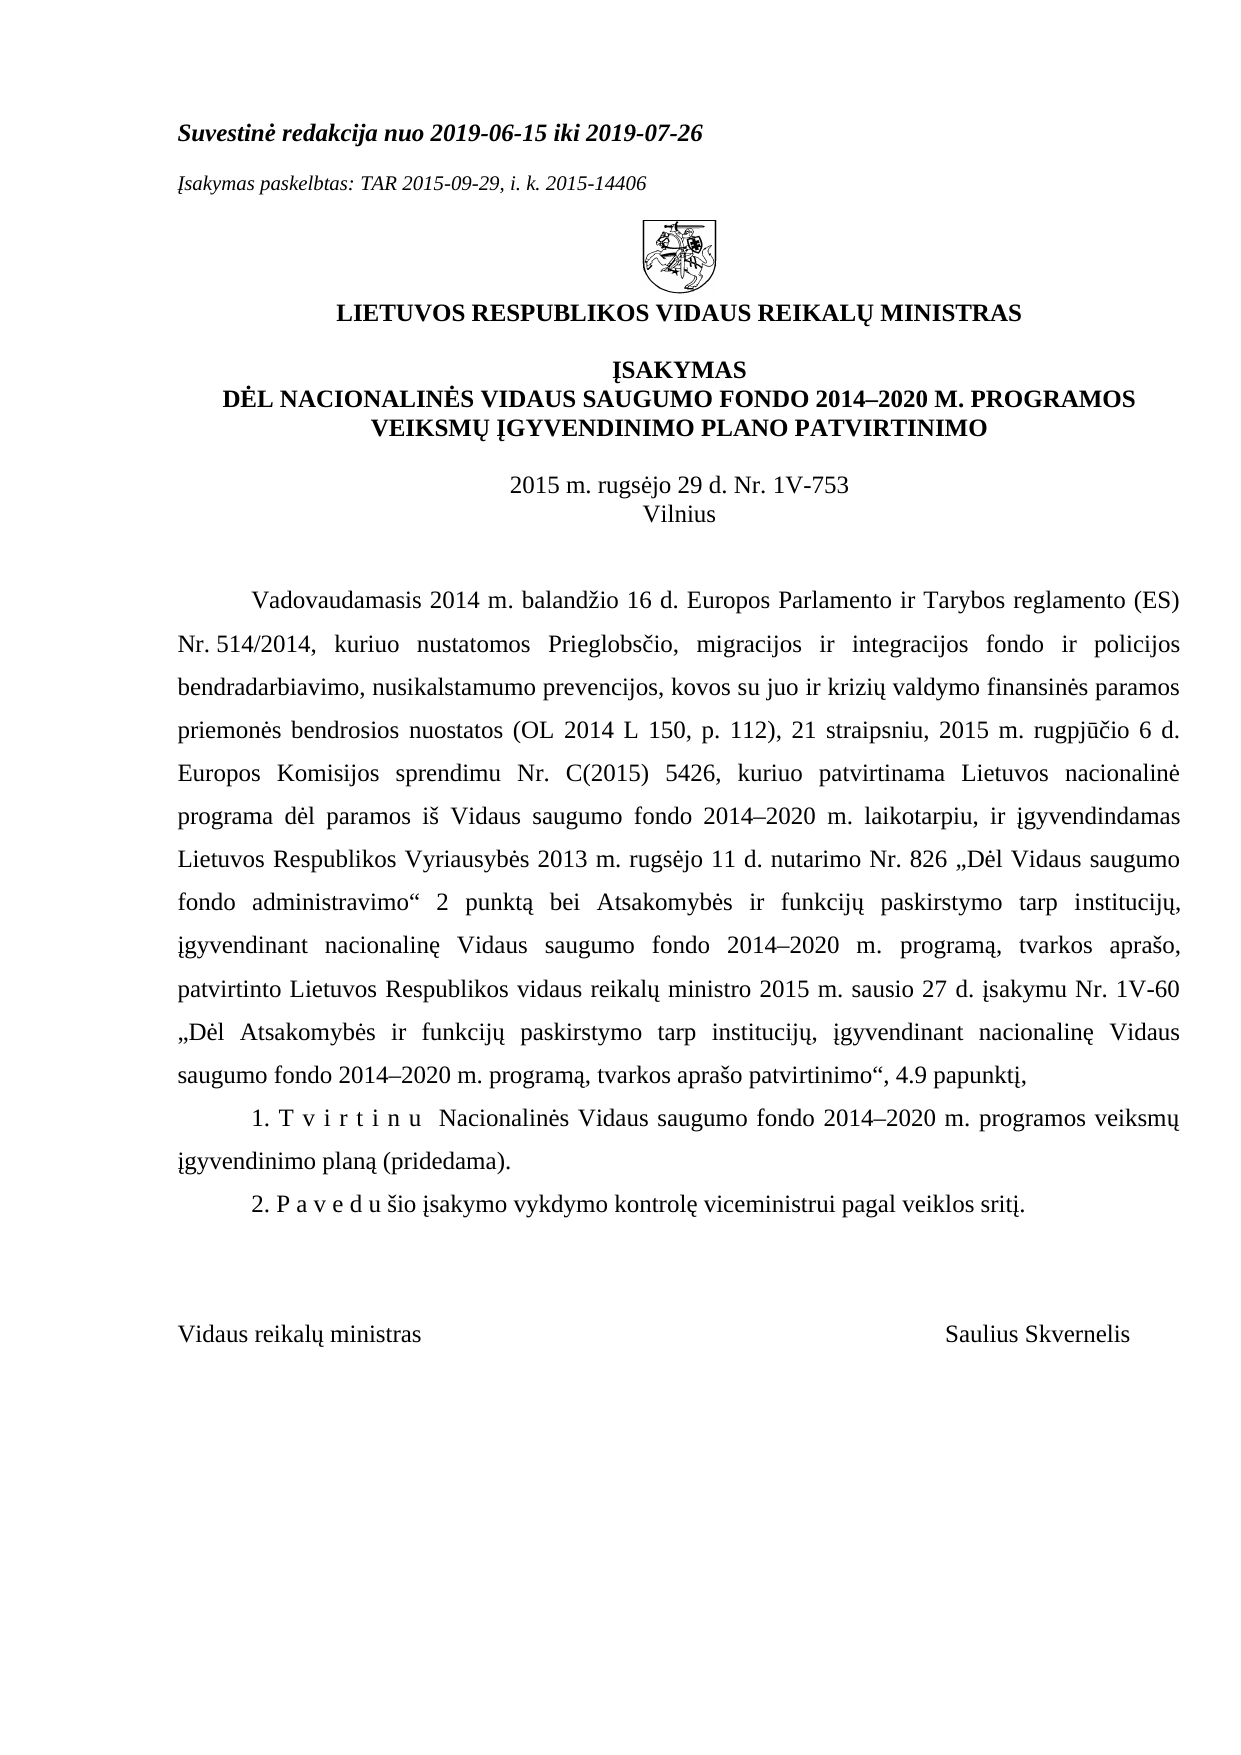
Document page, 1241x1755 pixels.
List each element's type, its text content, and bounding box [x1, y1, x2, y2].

text Vadovaudamasis 2014 m. balandžio 16 d. Europos Parlamento ir Tarybos reglamento (ES) Nr. 514/2014, kuriuo nustatomos Prieglobsčio, migracijos ir integracijos fondo ir policijos bendradarbiavimo, nusikalstamumo prevencijos, kovos su juo ir krizių valdymo finansinės paramos priemonės bendrosios nuostatos (OL 2014 L 150, p. 112), 21 straipsniu, 2015 m. rugpjūčio 6 d. Europos Komisijos sprendimu Nr. C(2015) 5426, kuriuo patvirtinama Lietuvos nacionalinė programa dėl paramos iš Vidaus saugumo fondo 2014–2020 m. laikotarpiu, ir įgyvendindamas Lietuvos Respublikos Vyriausybės 2013 m. rugsėjo 11 d. nutarimo Nr. 826 „Dėl Vidaus saugumo fondo administravimo“ 2 punktą bei Atsakomybės ir funkcijų paskirstymo tarp institucijų, įgyvendinant nacionalinę Vidaus saugumo fondo 2014–2020 m. programą, tvarkos aprašo, patvirtinto Lietuvos Respublikos vidaus reikalų ministro 2015 m. sausio 27 d. įsakymu Nr. 1V-60 „Dėl Atsakomybės ir funkcijų paskirstymo tarp institucijų, įgyvendinant nacionalinę Vidaus saugumo fondo 2014–2020 m. programą, tvarkos aprašo patvirtinimo“, 4.9 papunktį, [177, 586, 1181, 1089]
text Įsakymas paskelbtas: TAR 2015-09-29, i. k. 2015-14406 [177, 171, 1181, 195]
text 1. T v i r t i n u Nacionalinės Vidaus saugumo fondo 2014–2020 m. programos veiksmų įgyvendinimo planą (pridedama). [177, 1103, 1181, 1175]
text LIETUVOS RESPUBLIKOS VIDAUS REIKALŲ MINISTRAS [177, 298, 1181, 327]
text Vilnius [177, 499, 1181, 528]
text DĖL NACIONALINĖS VIDAUS SAUGUMO FONDO 2014–2020 M. PROGRAMOS VEIKSMŲ ĮGYVENDINIMO PLANO PATVIRTINIMO [177, 384, 1181, 442]
text Suvestinė redakcija nuo 2019-06-15 iki 2019-07-26 [177, 118, 1181, 147]
text 2. P a v e d u šio įsakymo vykdymo kontrolę viceministrui pagal veiklos sritį. [177, 1189, 1181, 1218]
text ĮSAKYMAS [177, 356, 1181, 384]
text Vidaus reikalų ministras Saulius Skvernelis [177, 1319, 1181, 1347]
text 2015 m. rugsėjo 29 d. Nr. 1V-753 [177, 471, 1181, 499]
